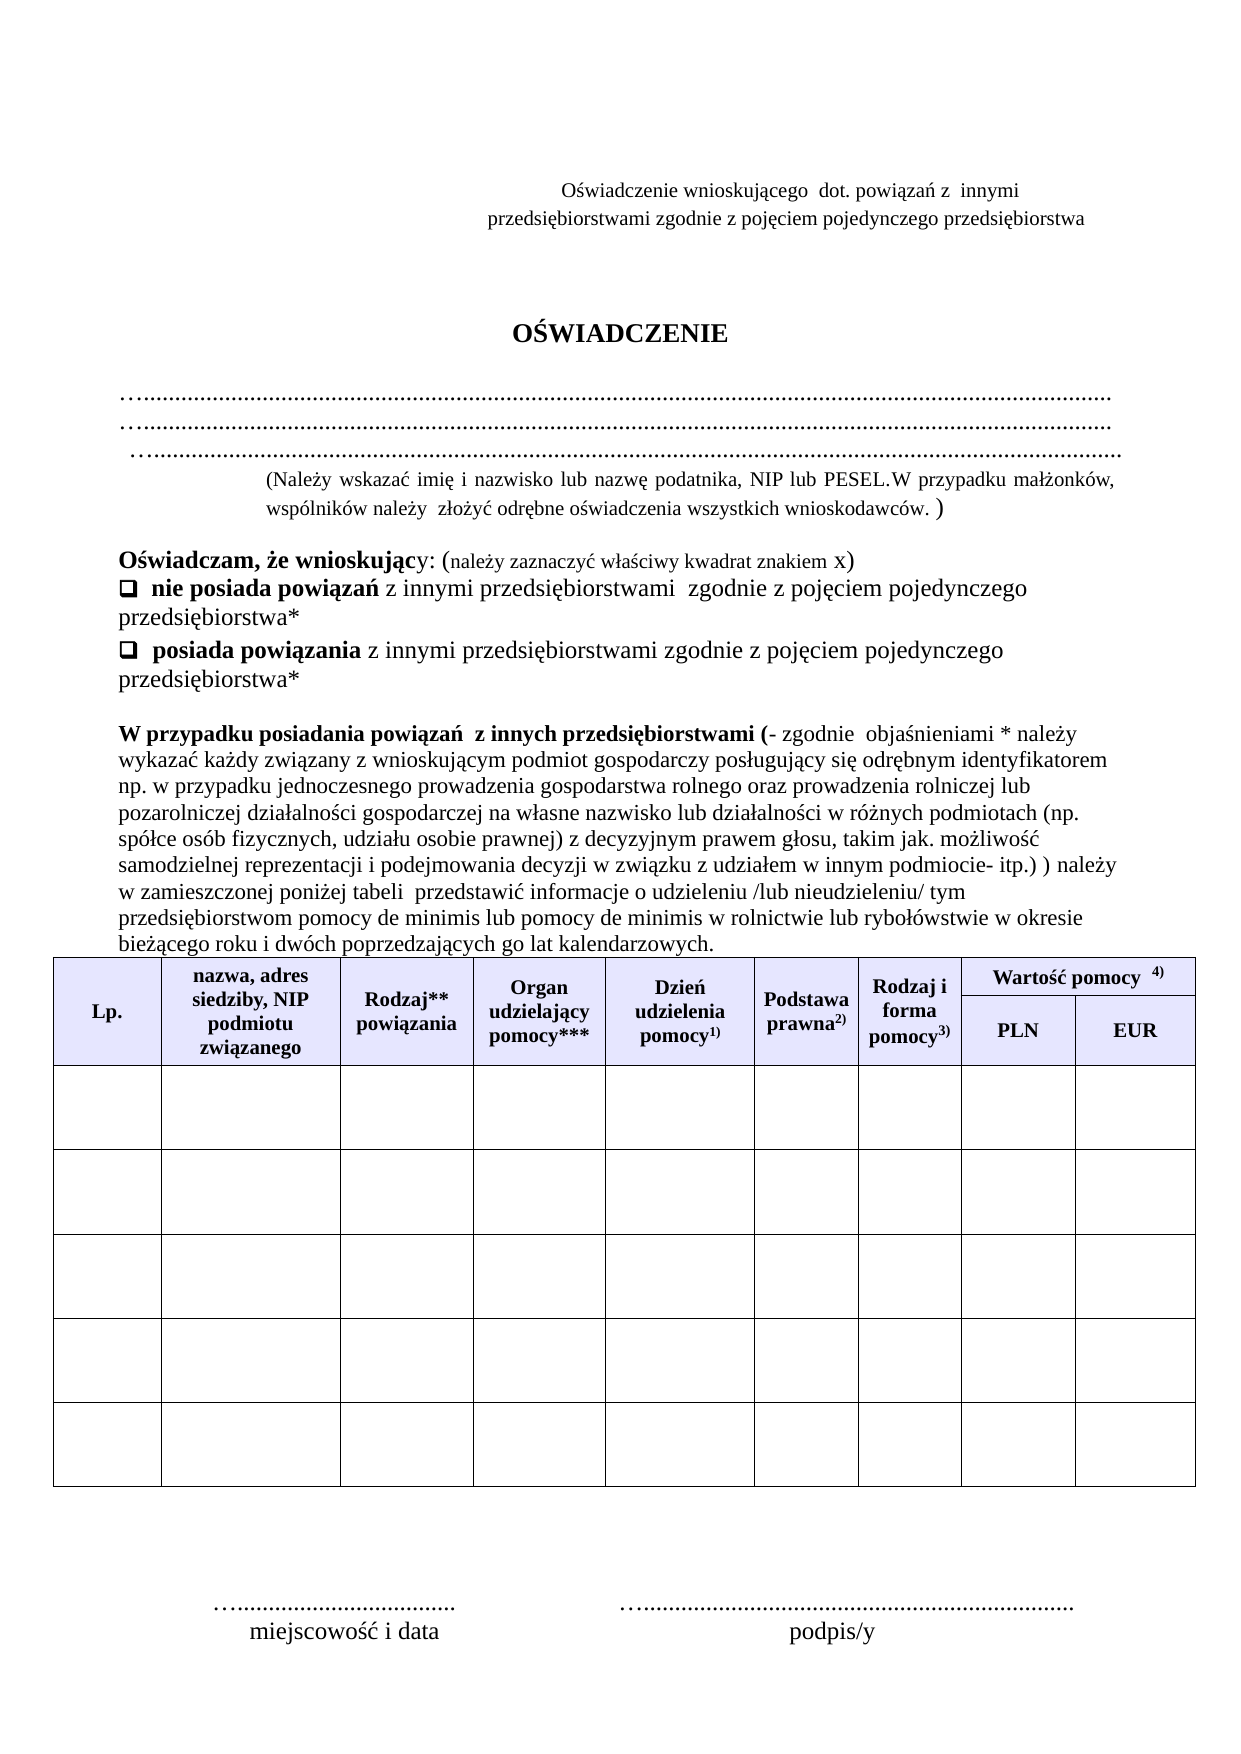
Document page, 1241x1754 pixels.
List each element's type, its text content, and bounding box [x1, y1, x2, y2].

table_cell [1076, 1066, 1195, 1149]
table_cell [162, 1235, 340, 1318]
table_cell [474, 1066, 605, 1149]
table_header Rodzaj** powiązania [341, 958, 473, 1065]
table_cell [755, 1150, 858, 1233]
table_header Wartość pomocy 4) [962, 958, 1195, 995]
text …........................................................................................................................................................... (Należy wskazać imię i nazwisko lub nazwę podatnika, NIP lub PESEL.W przypadku małżonków, wspólników należy złożyć odrębne oświadczenia wszystkich wnioskodawców. ) [118, 434, 1122, 521]
text W przypadku posiadania powiązań z innych przedsiębiorstwami (- zgodnie objaśnieniami * należy wykazać każdy związany z wnioskującym podmiot gospodarczy posługujący się odrębnym identyfikatorem np. w przypadku jednoczesnego prowadzenia gospodarstwa rolnego oraz prowadzenia rolniczej lub pozarolniczej działalności gospodarczej na własne nazwisko lub działalności w różnych podmiotach (np. spółce osób fizycznych, udziału osobie prawnej) z decyzyjnym prawem głosu, takim jak. możliwość samodzielnej reprezentacji i podejmowania decyzji w związku z udziałem w innym podmiocie- itp.) ) należy w zamieszczonej poniżej tabeli przedstawić informacje o udzieleniu /lub nieudzieleniu/ tym przedsiębiorstwom pomocy de minimis lub pomocy de minimis w rolnictwie lub rybołówstwie w okresie bieżącego roku i dwóch poprzedzających go lat kalendarzowych. [118, 720, 1122, 957]
table_cell PLN [962, 996, 1075, 1065]
table_cell [162, 1319, 340, 1402]
text Oświadczam, że wnioskujący: (należy zaznaczyć właściwy kwadrat znakiem x) [118, 545, 1122, 573]
table_cell [859, 1319, 961, 1402]
table_cell [755, 1066, 858, 1149]
table_cell [606, 1319, 754, 1402]
table_cell [341, 1150, 473, 1233]
table_cell [606, 1235, 754, 1318]
text …................................... …..................................................................... [118, 1587, 1122, 1616]
table_cell [755, 1235, 858, 1318]
table_cell [474, 1319, 605, 1402]
table_cell [474, 1403, 605, 1486]
text …........................................................................................................................................................... [118, 406, 1122, 434]
table_cell [962, 1319, 1075, 1402]
table_cell [606, 1403, 754, 1486]
table_cell [474, 1235, 605, 1318]
text  nie posiada powiązań z innymi przedsiębiorstwami zgodnie z pojęciem pojedynczego przedsiębiorstwa* [118, 573, 1122, 631]
table_cell [162, 1066, 340, 1149]
table_header Rodzaj i forma pomocy3) [859, 958, 961, 1065]
table_cell [474, 1150, 605, 1233]
table_cell [606, 1066, 754, 1149]
table_cell [1076, 1235, 1195, 1318]
table_cell [859, 1066, 961, 1149]
table_header Organ udzielający pomocy*** [474, 958, 605, 1065]
table_cell [606, 1150, 754, 1233]
table_cell [859, 1235, 961, 1318]
table_cell [755, 1403, 858, 1486]
text …........................................................................................................................................................... [118, 377, 1122, 406]
table_cell [1076, 1403, 1195, 1486]
table_cell [859, 1150, 961, 1233]
table_cell [962, 1150, 1075, 1233]
table_header Podstawa prawna2) [755, 958, 858, 1065]
text OŚWIADCZENIE [118, 317, 1122, 348]
table_cell [162, 1403, 340, 1486]
table_header Lp. [54, 958, 161, 1065]
table_cell [962, 1066, 1075, 1149]
table_cell [54, 1066, 161, 1149]
table_cell EUR [1076, 996, 1195, 1065]
table_cell [341, 1066, 473, 1149]
text miejscowość i data podpis/y [118, 1616, 1122, 1644]
table_cell [341, 1319, 473, 1402]
text  posiada powiązania z innymi przedsiębiorstwami zgodnie z pojęciem pojedynczego przedsiębiorstwa* [118, 631, 1122, 693]
table_cell [962, 1235, 1075, 1318]
table_cell [962, 1403, 1075, 1486]
table_cell [54, 1235, 161, 1318]
table_cell [54, 1150, 161, 1233]
table_header nazwa, adres siedziby, NIP podmiotu związanego [162, 958, 340, 1065]
table_cell [1076, 1319, 1195, 1402]
text Oświadczenie wnioskującego dot. powiązań z innymi przedsiębiorstwami zgodnie z pojęciem pojedynczego przedsiębiorstwa [118, 178, 1122, 259]
table_cell [341, 1403, 473, 1486]
table_cell [1076, 1150, 1195, 1233]
table_cell [162, 1150, 340, 1233]
table_cell [859, 1403, 961, 1486]
table_cell [755, 1319, 858, 1402]
table_cell [54, 1319, 161, 1402]
table_header Dzień udzielenia pomocy1) [606, 958, 754, 1065]
table_cell [54, 1403, 161, 1486]
table_cell [341, 1235, 473, 1318]
